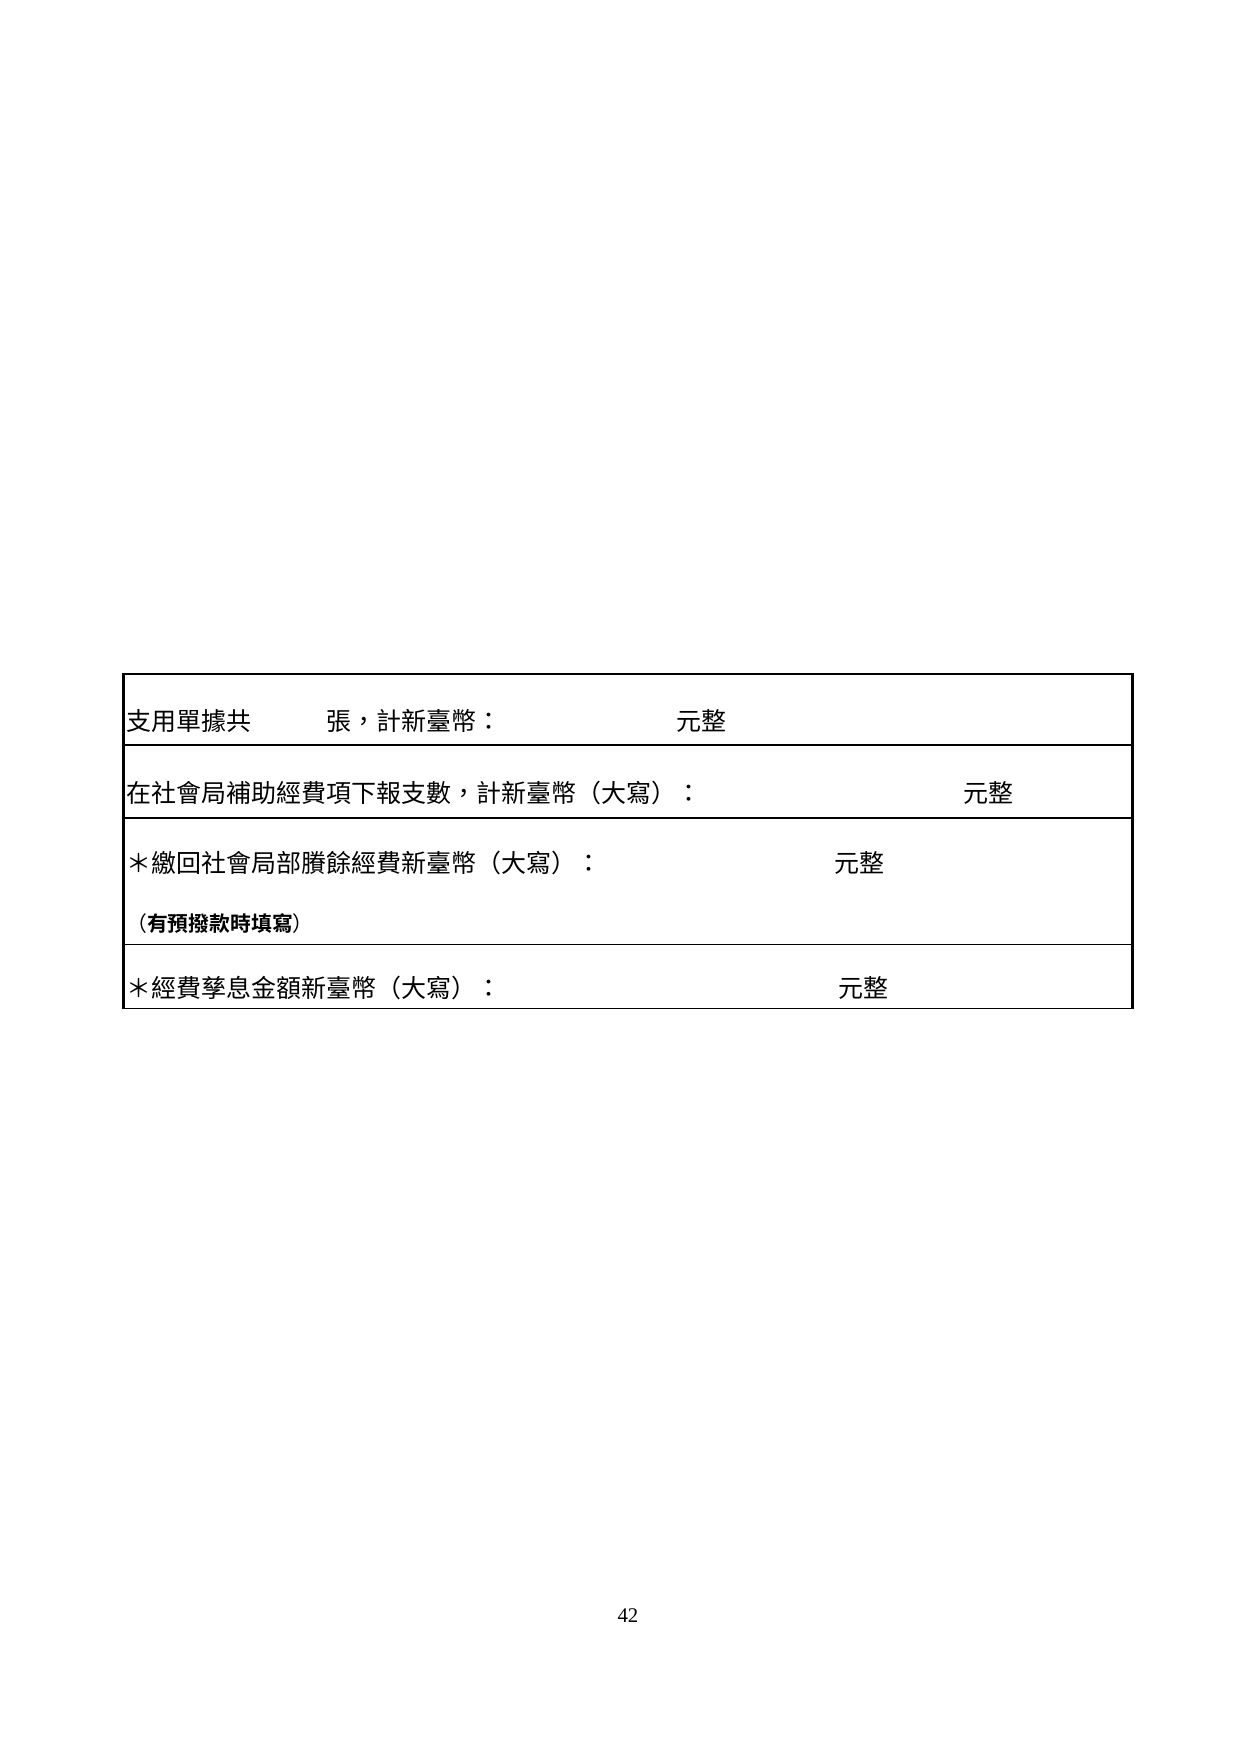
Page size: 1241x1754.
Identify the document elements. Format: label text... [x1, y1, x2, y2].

table_cell ＊繳回社會局部賸餘經費新臺幣（大寫）： 元整 （有預撥款時填寫） [125, 819, 1131, 943]
table_cell 在社會局補助經費項下報支數，計新臺幣（大寫）： 元整 [125, 746, 1131, 817]
table_cell 支用單據共 張，計新臺幣： 元整 [125, 675, 1131, 744]
table_cell ＊經費孳息金額新臺幣（大寫）： 元整 [125, 945, 1131, 1008]
